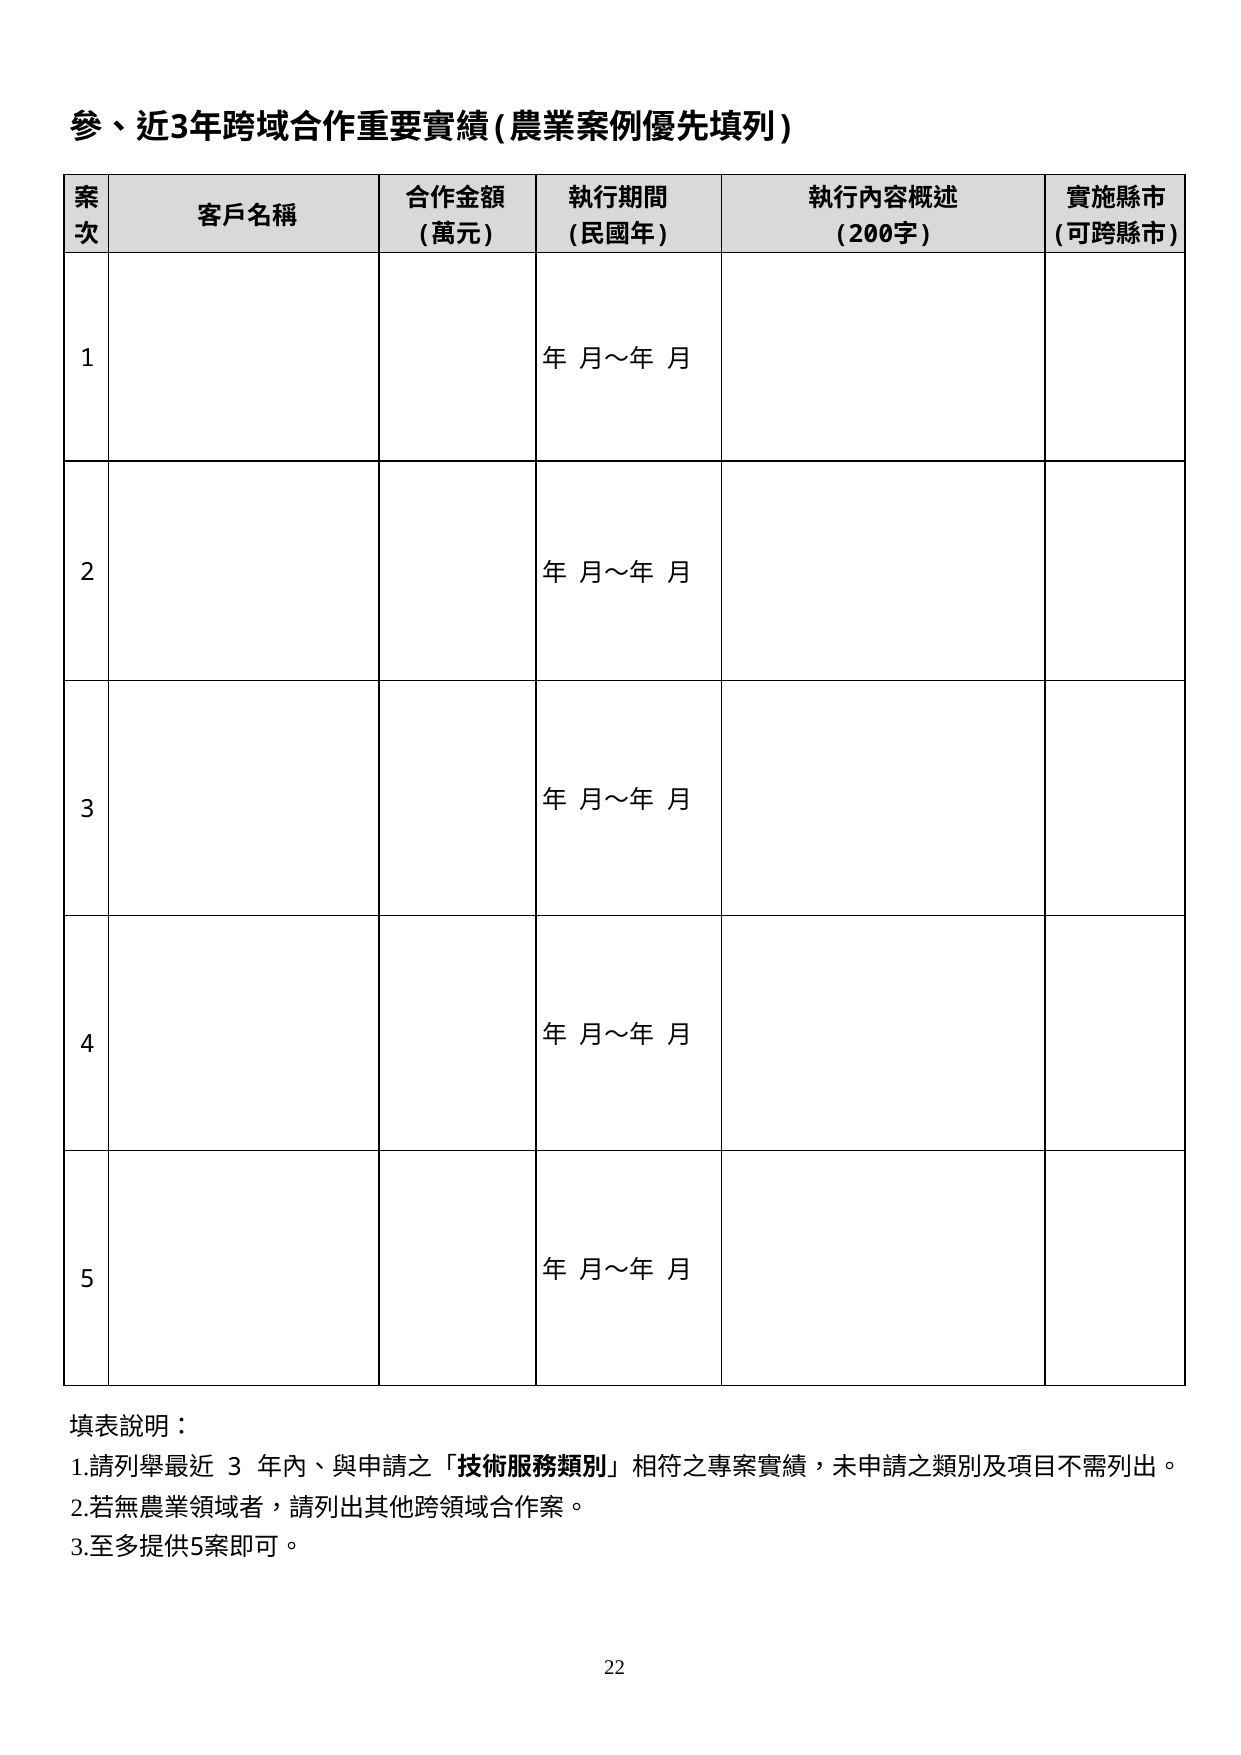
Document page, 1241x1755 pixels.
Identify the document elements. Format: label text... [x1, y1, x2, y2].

table_cell 4 [65, 916, 108, 1149]
table_cell [722, 1151, 1044, 1384]
list 請列舉最近 3 年內、與申請之「技術服務類別」相符之專案實績，未申請之類別及項目不需列出。 [69, 1446, 1186, 1482]
text 參、近3年跨域合作重要實績(農業案例優先填列) [69, 100, 1193, 148]
table_cell [380, 681, 535, 915]
table_cell [1046, 253, 1184, 460]
table_cell 2 [65, 462, 108, 680]
table_cell [1046, 681, 1184, 915]
table_cell 3 [65, 681, 108, 915]
table_cell [722, 681, 1044, 915]
table_cell [380, 1151, 535, 1384]
table_cell 5 [65, 1151, 108, 1384]
table_cell [1046, 916, 1184, 1149]
table_header 客戶名稱 [109, 175, 378, 252]
table_cell 年 月～年 月 [537, 253, 721, 460]
text 填表說明： [69, 1406, 1186, 1443]
table_cell 年 月～年 月 [537, 1151, 721, 1384]
table_cell [380, 462, 535, 680]
table_cell 年 月～年 月 [537, 916, 721, 1149]
table_cell [109, 681, 378, 915]
table_cell [109, 462, 378, 680]
table_cell [380, 916, 535, 1149]
table_header 合作金額 (萬元) [380, 175, 535, 252]
table_cell [722, 253, 1044, 460]
table_cell 1 [65, 253, 108, 460]
table_cell [109, 916, 378, 1149]
list 至多提供5案即可。 [69, 1526, 1193, 1562]
list 若無農業領域者，請列出其他跨領域合作案。 [69, 1488, 1186, 1524]
table_header 執行期間 (民國年) [537, 175, 721, 252]
table_header 案 次 [65, 175, 108, 252]
table_cell [1046, 1151, 1184, 1384]
table_cell 年 月～年 月 [537, 462, 721, 680]
table_cell [722, 462, 1044, 680]
table_header 實施縣市 (可跨縣市) [1046, 175, 1184, 252]
table_cell [109, 1151, 378, 1384]
table_cell [380, 253, 535, 460]
table_cell [722, 916, 1044, 1149]
table_cell [1046, 462, 1184, 680]
table_header 執行內容概述 (200字) [722, 175, 1044, 252]
table_cell [109, 253, 378, 460]
table_cell 年 月～年 月 [537, 681, 721, 915]
